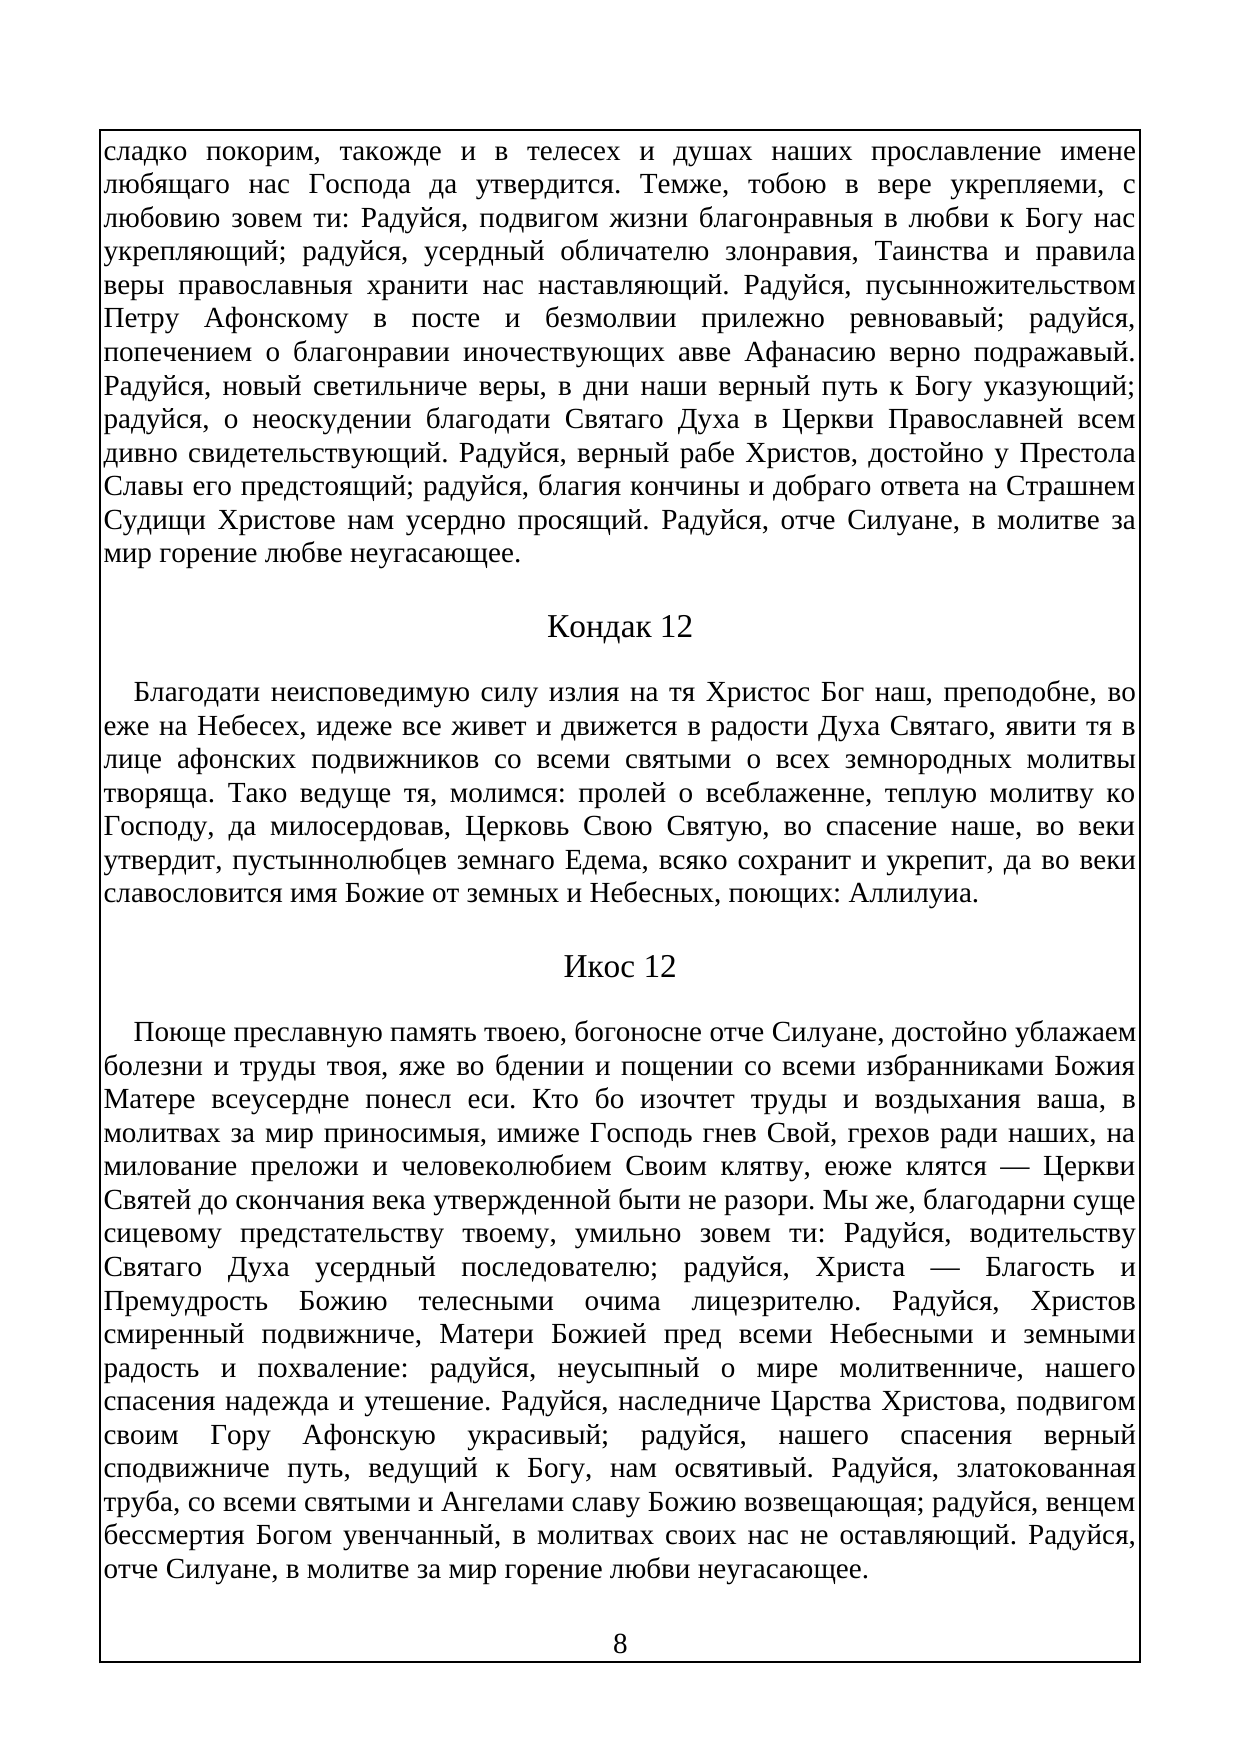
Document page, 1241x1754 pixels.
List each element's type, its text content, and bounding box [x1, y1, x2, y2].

text Благодати неисповедимую силу излия на тя Христос Бог наш, преподобне, во еже на Небесех, идеже все живет и движется в радости Духа Святаго, явити тя в лице афонских подвижников со всеми святыми о всех земнородных молитвы творяща. Тако ведуще тя, молимся: пролей о всеблаженне, теплую молитву ко Господу, да милосердовав, Церковь Свою Святую, во спасение наше, во веки утвердит, пустыннолюбцев земнаго Едема, всяко сохранит и укрепит, да во веки славословится имя Божие от земных и Небесных, поющих: Аллилуиа. [103, 674, 1137, 909]
text Поюще преславную память твоею, богоносне отче Силуане, достойно ублажаем болезни и труды твоя, яже во бдении и пощении со всеми избранниками Божия Матере всеусердне понесл еси. Кто бо изочтет труды и воздыхания ваша, в молитвах за мир приносимыя, имиже Господь гнев Свой, грехов ради наших, на милование преложи и человеколюбием Своим клятву, еюже клятся — Церкви Святей до скончания века утвержденной быти не разори. Мы же, благодарни суще сицевому предстательству твоему, умильно зовем ти: Радуйся, водительству Святаго Духа усердный последователю; радуйся, Христа — Благость и Премудрость Божию телесными очима лицезрителю. Радуйся, Христов смиренный подвижниче, Матери Божией пред всеми Небесными и земными радость и похваление: радуйся, неусыпный о мире молитвенниче, нашего спасения надежда и утешение. Радуйся, наследниче Царства Христова, подвигом своим Гору Афонскую украсивый; радуйся, нашего спасения верный сподвижниче путь, ведущий к Богу, нам освятивый. Радуйся, златокованная труба, со всеми святыми и Ангелами славу Божию возвещающая; радуйся, венцем бессмертия Богом увенчанный, в молитвах своих нас не оставляющий. Радуйся, отче Силуане, в молитве за мир горение любви неугасающее. [103, 1014, 1137, 1584]
text сладко покорим, такожде и в телесех и душах наших прославление имене любящаго нас Господа да утвердится. Темже, тобою в вере укрепляеми, с любовию зовем ти: Радуйся, подвигом жизни благонравныя в любви к Богу нас укрепляющий; радуйся, усердный обличателю злонравия, Таинства и правила веры православныя хранити нас наставляющий. Радуйся, пусынножительством Петру Афонскому в посте и безмолвии прилежно ревновавый; радуйся, попечением о благонравии иночествующих авве Афанасию верно подражавый. Радуйся, новый светильниче веры, в дни наши верный путь к Богу указующий; радуйся, о неоскудении благодати Святаго Духа в Церкви Православней всем дивно свидетельствующий. Радуйся, верный рабе Христов, достойно у Престола Славы его предстоящий; радуйся, благия кончины и добраго ответа на Страшнем Судищи Христове нам усердно просящий. Радуйся, отче Силуане, в молитве за мир горение любве неугасающее. [103, 133, 1137, 569]
subtitle Кондак 12 [103, 606, 1137, 645]
subtitle Икос 12 [103, 947, 1137, 985]
